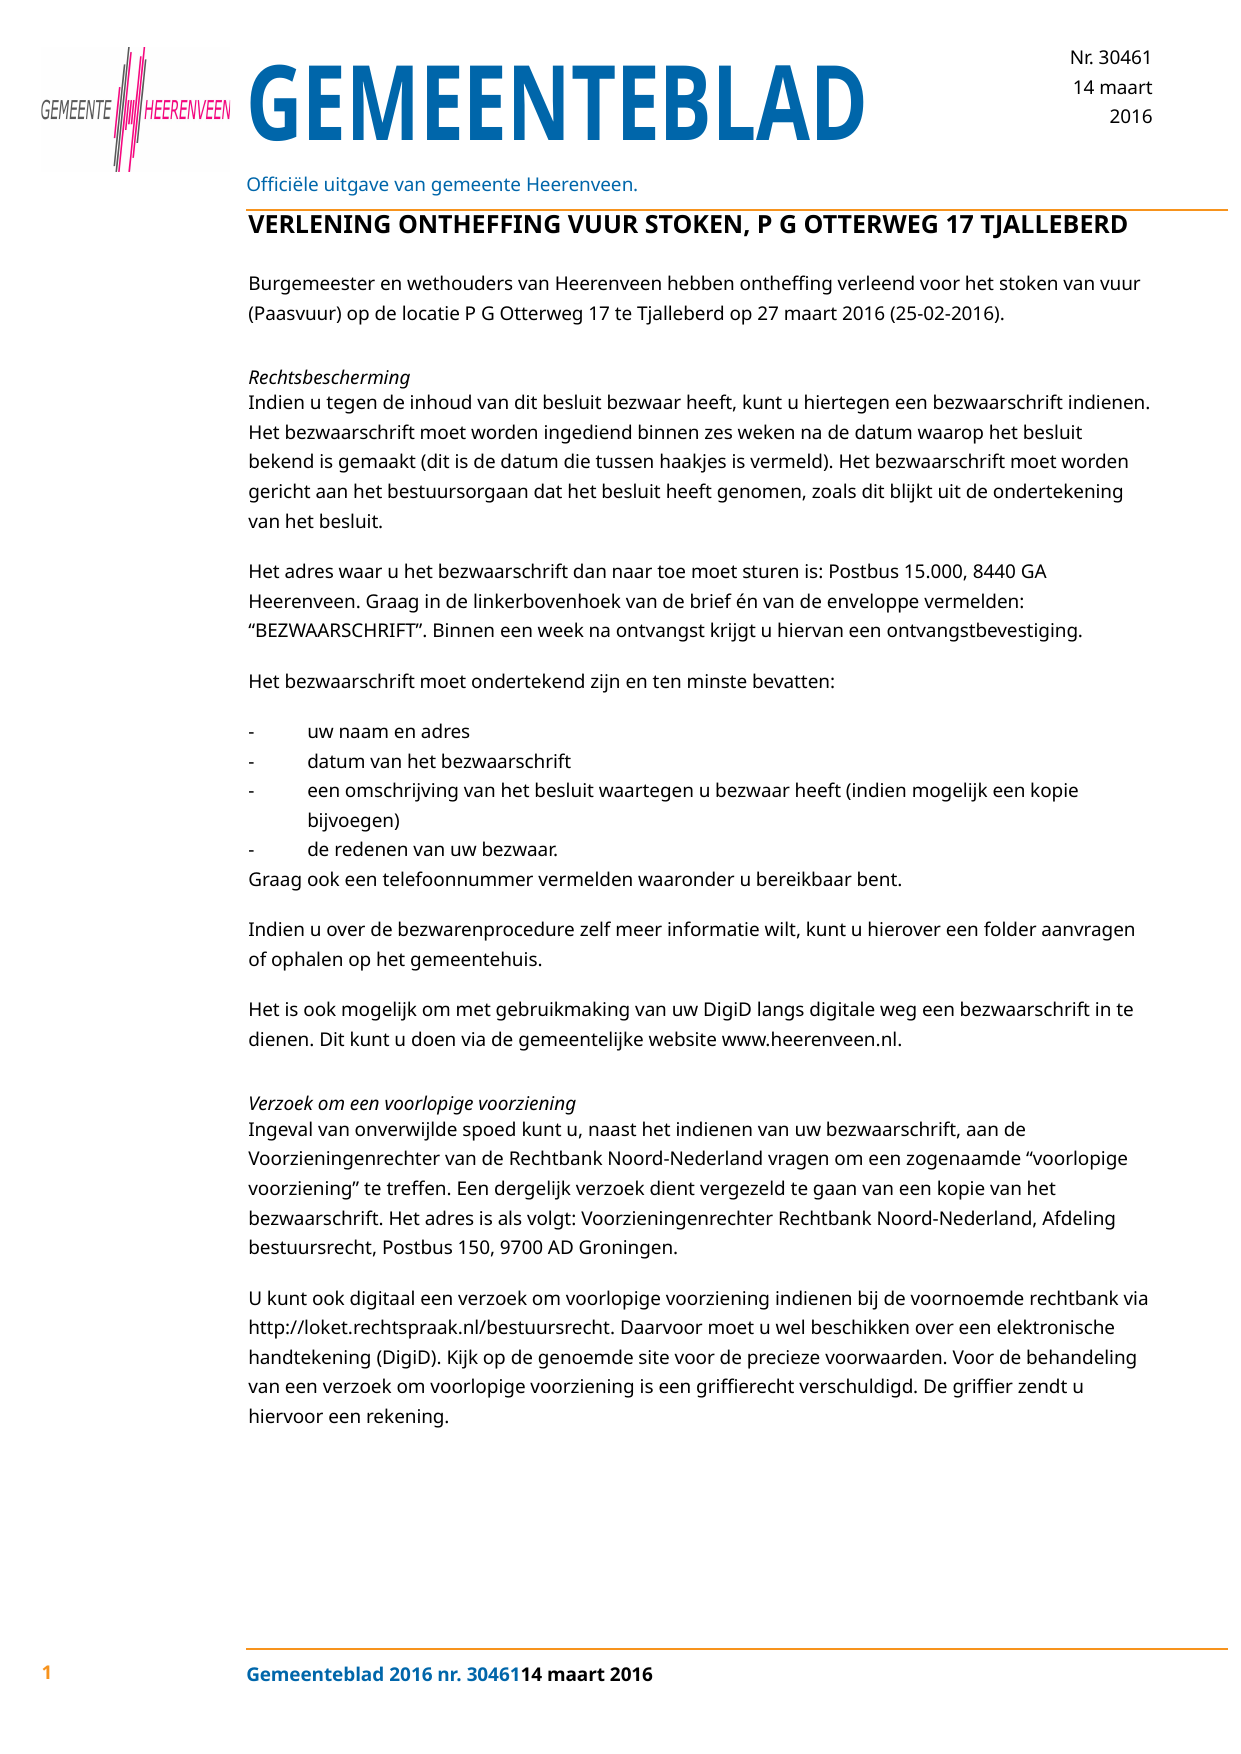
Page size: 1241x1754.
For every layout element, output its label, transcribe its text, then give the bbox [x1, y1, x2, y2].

text Burgemeester en wethouders van Heerenveen hebben ontheffing verleend voor het stoken van vuur (Paasvuur) op de locatie P G Otterweg 17 te Tjalleberd op 27 maart 2016 (25-02-2016). [248, 270, 1152, 326]
list een omschrijving van het besluit waartegen u bezwaar heeft (indien mogelijk een kopie bijvoegen) [248, 777, 1152, 833]
text Verzoek om een voorlopige voorziening [248, 1090, 1152, 1116]
text Het adres waar u het bezwaarschrift dan naar toe moet sturen is: Postbus 15.000, 8440 GA Heerenveen. Graag in de linkerbovenhoek van de brief én van de enveloppe vermelden: “BEZWAARSCHRIFT”. Binnen een week na ontvangst krijgt u hiervan een ontvangstbevestiging. [248, 558, 1152, 643]
text Rechtsbescherming [248, 364, 1152, 389]
text Indien u tegen de inhoud van dit besluit bezwaar heeft, kunt u hiertegen een bezwaarschrift indienen. Het bezwaarschrift moet worden ingediend binnen zes weken na de datum waarop het besluit bekend is gemaakt (dit is de datum die tussen haakjes is vermeld). Het bezwaarschrift moet worden gericht aan het bestuursorgaan dat het besluit heeft genomen, zoals dit blijkt uit de ondertekening van het besluit. [248, 389, 1152, 534]
text Ingeval van onverwijlde spoed kunt u, naast het indienen van uw bezwaarschrift, aan de Voorzieningenrechter van de Rechtbank Noord-Nederland vragen om een zogenaamde “voorlopige voorziening” te treffen. Een dergelijk verzoek dient vergezeld te gaan van een kopie van het bezwaarschrift. Het adres is als volgt: Voorzieningenrechter Rechtbank Noord-Nederland, Afdeling bestuursrecht, Postbus 150, 9700 AD Groningen. [248, 1116, 1152, 1260]
picture [41, 47, 231, 172]
text Indien u over de bezwarenprocedure zelf meer informatie wilt, kunt u hierover een folder aanvragen of ophalen op het gemeentehuis. [248, 917, 1152, 972]
text VERLENING ONTHEFFING VUUR STOKEN, P G OTTERWEG 17 TJALLEBERD [248, 211, 1152, 241]
text U kunt ook digitaal een verzoek om voorlopige voorziening indienen bij de voornoemde rechtbank via http://loket.rechtspraak.nl/bestuursrecht. Daarvoor moet u wel beschikken over een elektronische handtekening (DigiD). Kijk op de genoemde site voor de precieze voorwaarden. Voor de behandeling van een verzoek om voorlopige voorziening is een griffierecht verschuldigd. De griffier zendt u hiervoor een rekening. [248, 1285, 1152, 1429]
text Graag ook een telefoonnummer vermelden waaronder u bereikbaar bent. [248, 866, 1152, 892]
list uw naam en adres [248, 718, 1152, 744]
list datum van het bezwaarschrift [248, 748, 1152, 774]
text Het bezwaarschrift moet ondertekend zijn en ten minste bevatten: [248, 668, 1152, 694]
text Het is ook mogelijk om met gebruikmaking van uw DigiD langs digitale weg een bezwaarschrift in te dienen. Dit kunt u doen via de gemeentelijke website www.heerenveen.nl. [248, 997, 1152, 1052]
list de redenen van uw bezwaar. [248, 837, 1152, 862]
